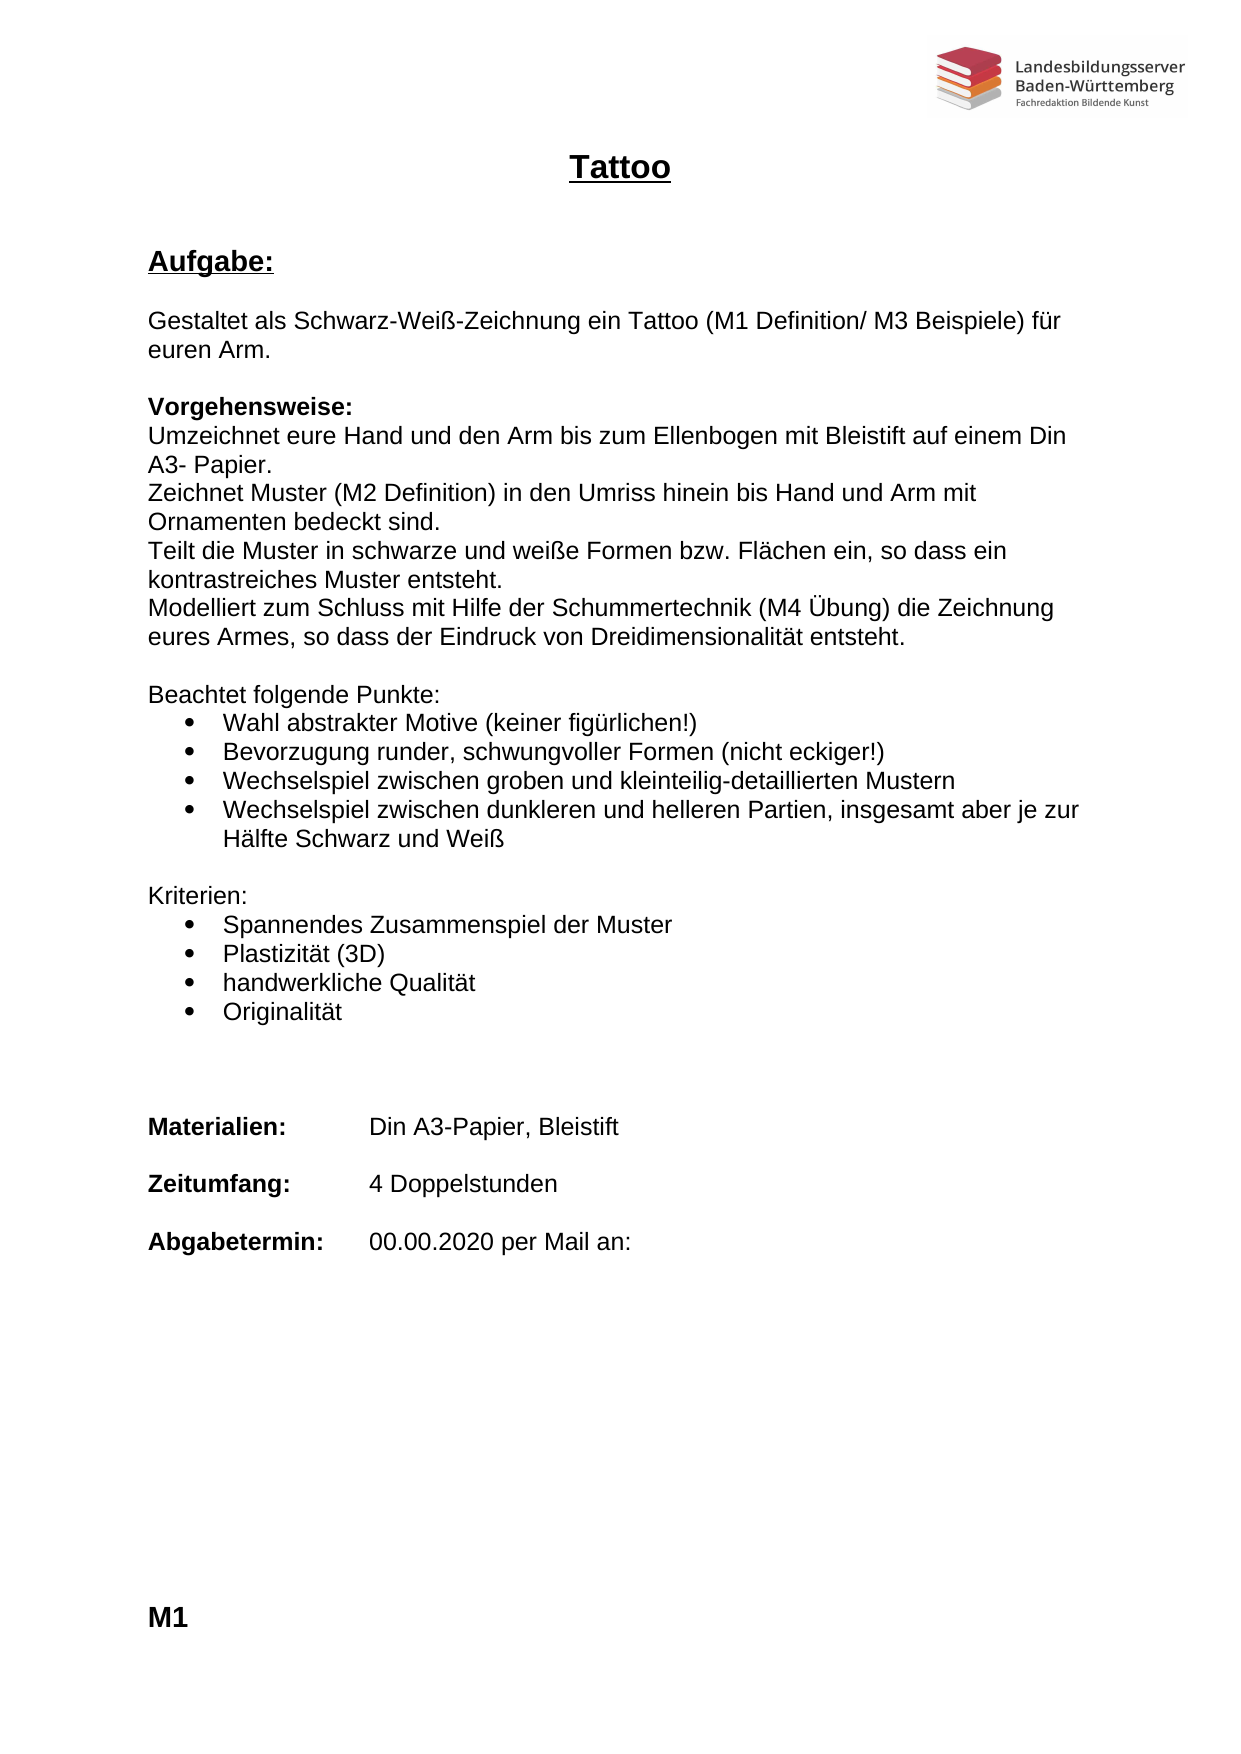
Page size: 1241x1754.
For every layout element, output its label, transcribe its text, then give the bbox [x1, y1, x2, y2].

list Plastizität (3D) [185, 939, 1093, 968]
text Aufgabe: [148, 243, 1093, 277]
list Wechselspiel zwischen dunkleren und helleren Partien, insgesamt aber je zur Hälfte Schwarz und Weiß [185, 795, 1093, 852]
list Bevorzugung runder, schwungvoller Formen (nicht eckiger!) [185, 737, 1093, 766]
text Zeichnet Muster (M2 Definition) in den Umriss hinein bis Hand und Arm mit Ornamenten bedeckt sind. [148, 478, 1093, 536]
text Zeitumfang: 4 Doppelstunden [148, 1169, 1093, 1198]
text Umzeichnet eure Hand und den Arm bis zum Ellenbogen mit Bleistift auf einem Din A3- Papier. [148, 421, 1093, 478]
list Spannendes Zusammenspiel der Muster [185, 910, 1093, 939]
text Gestaltet als Schwarz-Weiß-Zeichnung ein Tattoo (M1 Definition/ M3 Beispiele) für euren Arm. [148, 306, 1093, 363]
text Teilt die Muster in schwarze und weiße Formen bzw. Flächen ein, so dass ein kontrastreiches Muster entsteht. [148, 536, 1093, 593]
text Abgabetermin: 00.00.2020 per Mail an: [148, 1227, 1093, 1255]
text Modelliert zum Schluss mit Hilfe der Schummertechnik (M4 Übung) die Zeichnung eures Armes, so dass der Eindruck von Dreidimensionalität entsteht. [148, 593, 1093, 651]
list Wechselspiel zwischen groben und kleinteilig-detaillierten Mustern [185, 766, 1093, 795]
text Tattoo [148, 148, 1093, 186]
text M1 [148, 1600, 1093, 1634]
list Wahl abstrakter Motive (keiner figürlichen!) [185, 708, 1093, 737]
list handwerkliche Qualität [185, 968, 1093, 997]
text Beachtet folgende Punkte: [148, 679, 1093, 708]
text Materialien: Din A3-Papier, Bleistift [148, 1112, 1093, 1140]
text Vorgehensweise: [148, 392, 1093, 421]
list Originalität [185, 997, 1093, 1025]
text Kriterien: [148, 881, 1093, 910]
